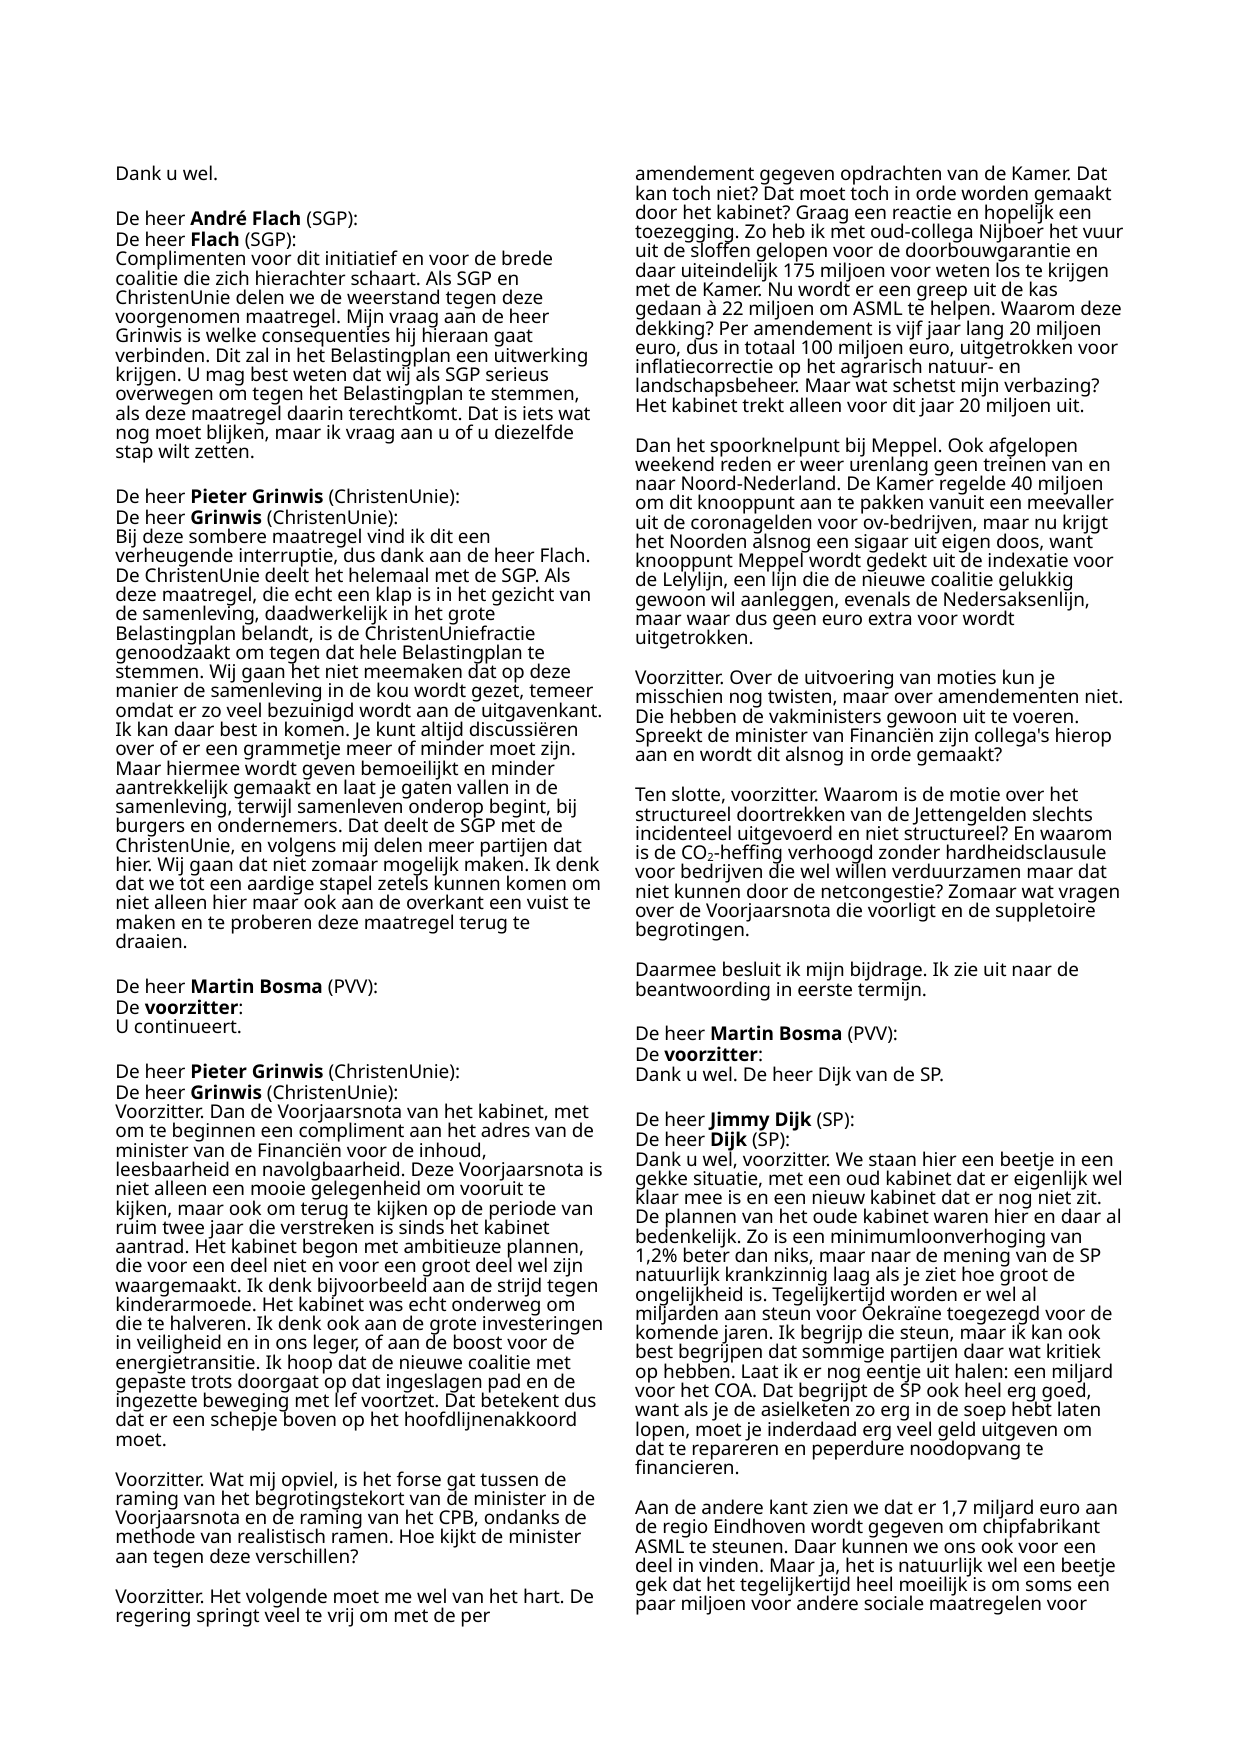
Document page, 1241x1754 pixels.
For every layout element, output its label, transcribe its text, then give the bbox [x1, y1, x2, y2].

text De heer Jimmy Dijk (SP): [635, 1106, 1125, 1131]
text Aan de andere kant zien we dat er 1,7 miljard euro aan de regio Eindhoven wordt gegeven om chipfabrikant ASML te steunen. Daar kunnen we ons ook voor een deel in vinden. Maar ja, het is natuurlijk wel een beetje gek dat het tegelijkertijd heel moeilijk is om soms een paar miljoen voor andere sociale maatregelen voor [635, 1499, 1125, 1615]
text Voorzitter. Wat mij opviel, is het forse gat tussen de raming van het begrotingstekort van de minister in de Voorjaarsnota en de raming van het CPB, ondanks de methode van realistisch ramen. Hoe kijkt de minister aan tegen deze verschillen? [115, 1471, 605, 1567]
text De heer Martin Bosma (PVV): [115, 973, 605, 999]
text De heer Pieter Grinwis (ChristenUnie): [115, 1058, 605, 1084]
text De heer Dijk (SP): [635, 1131, 1125, 1151]
text Dank u wel, voorzitter. We staan hier een beetje in een gekke situatie, met een oud kabinet dat er eigenlijk wel klaar mee is en een nieuw kabinet dat er nog niet zit. De plannen van het oude kabinet waren hier en daar al bedenkelijk. Zo is een minimumloonverhoging van 1,2% beter dan niks, maar naar de mening van de SP natuurlijk krankzinnig laag als je ziet hoe groot de ongelijkheid is. Tegelijkertijd worden er wel al miljarden aan steun voor Oekraïne toegezegd voor de komende jaren. Ik begrijp die steun, maar ik kan ook best begrijpen dat sommige partijen daar wat kritiek op hebben. Laat ik er nog eentje uit halen: een miljard voor het COA. Dat begrijpt de SP ook heel erg goed, want als je de asielketen zo erg in de soep hebt laten lopen, moet je inderdaad erg veel geld uitgeven om dat te repareren en peperdure noodopvang te financieren. [635, 1151, 1125, 1478]
text De heer Martin Bosma (PVV): [635, 1021, 1125, 1046]
text amendement gegeven opdrachten van de Kamer. Dat kan toch niet? Dat moet toch in orde worden gemaakt door het kabinet? Graag een reactie en hopelijk een toezegging. Zo heb ik met oud-collega Nijboer het vuur uit de sloffen gelopen voor de doorbouwgarantie en daar uiteindelijk 175 miljoen voor weten los te krijgen met de Kamer. Nu wordt er een greep uit de kas gedaan à 22 miljoen om ASML te helpen. Waarom deze dekking? Per amendement is vijf jaar lang 20 miljoen euro, dus in totaal 100 miljoen euro, uitgetrokken voor inflatiecorrectie op het agrarisch natuur- en landschapsbeheer. Maar wat schetst mijn verbazing? Het kabinet trekt alleen voor dit jaar 20 miljoen uit. [635, 165, 1125, 416]
text U continueert. [115, 1018, 605, 1037]
text Complimenten voor dit initiatief en voor de brede coalitie die zich hierachter schaart. Als SGP en ChristenUnie delen we de weerstand tegen deze voorgenomen maatregel. Mijn vraag aan de heer Grinwis is welke consequenties hij hieraan gaat verbinden. Dit zal in het Belastingplan een uitwerking krijgen. U mag best weten dat wij als SGP serieus overwegen om tegen het Belastingplan te stemmen, als deze maatregel daarin terechtkomt. Dat is iets wat nog moet blijken, maar ik vraag aan u of u diezelfde stap wilt zetten. [115, 250, 605, 462]
text Dan het spoorknelpunt bij Meppel. Ook afgelopen weekend reden er weer urenlang geen treinen van en naar Noord-Nederland. De Kamer regelde 40 miljoen om dit knooppunt aan te pakken vanuit een meevaller uit de coronagelden voor ov-bedrijven, maar nu krijgt het Noorden alsnog een sigaar uit eigen doos, want knooppunt Meppel wordt gedekt uit de indexatie voor de Lelylijn, een lijn die de nieuwe coalitie gelukkig gewoon wil aanleggen, evenals de Nedersaksenlijn, maar waar dus geen euro extra voor wordt uitgetrokken. [635, 437, 1125, 648]
text Ten slotte, voorzitter. Waarom is de motie over het structureel doortrekken van de Jettengelden slechts incidenteel uitgevoerd en niet structureel? En waarom is de CO2-heffing verhoogd zonder hardheidsclausule voor bedrijven die wel willen verduurzamen maar dat niet kunnen door de netcongestie? Zomaar wat vragen over de Voorjaarsnota die voorligt en de suppletoire begrotingen. [635, 786, 1125, 941]
text Dank u wel. De heer Dijk van de SP. [635, 1066, 1125, 1085]
text De voorzitter: [635, 1046, 1125, 1066]
text De voorzitter: [115, 999, 605, 1018]
text De heer Pieter Grinwis (ChristenUnie): [115, 483, 605, 509]
text Dank u wel. [115, 165, 605, 184]
text De heer Grinwis (ChristenUnie): [115, 1084, 605, 1103]
text De heer Flach (SGP): [115, 231, 605, 250]
text Bij deze sombere maatregel vind ik dit een verheugende interruptie, dus dank aan de heer Flach. De ChristenUnie deelt het helemaal met de SGP. Als deze maatregel, die echt een klap is in het gezicht van de samenleving, daadwerkelijk in het grote Belastingplan belandt, is de ChristenUniefractie genoodzaakt om tegen dat hele Belastingplan te stemmen. Wij gaan het niet meemaken dat op deze manier de samenleving in de kou wordt gezet, temeer omdat er zo veel bezuinigd wordt aan de uitgavenkant. Ik kan daar best in komen. Je kunt altijd discussiëren over of er een grammetje meer of minder moet zijn. Maar hiermee wordt geven bemoeilijkt en minder aantrekkelijk gemaakt en laat je gaten vallen in de samenleving, terwijl samenleven onderop begint, bij burgers en ondernemers. Dat deelt de SGP met de ChristenUnie, en volgens mij delen meer partijen dat hier. Wij gaan dat niet zomaar mogelijk maken. Ik denk dat we tot een aardige stapel zetels kunnen komen om niet alleen hier maar ook aan de overkant een vuist te maken en te proberen deze maatregel terug te draaien. [115, 528, 605, 952]
text De heer Grinwis (ChristenUnie): [115, 509, 605, 528]
text Voorzitter. Over de uitvoering van moties kun je misschien nog twisten, maar over amendementen niet. Die hebben de vakministers gewoon uit te voeren. Spreekt de minister van Financiën zijn collega's hierop aan en wordt dit alsnog in orde gemaakt? [635, 669, 1125, 766]
text De heer André Flach (SGP): [115, 205, 605, 231]
text Voorzitter. Het volgende moet me wel van het hart. De regering springt veel te vrij om met de per [115, 1588, 605, 1626]
text Voorzitter. Dan de Voorjaarsnota van het kabinet, met om te beginnen een compliment aan het adres van de minister van de Financiën voor de inhoud, leesbaarheid en navolgbaarheid. Deze Voorjaarsnota is niet alleen een mooie gelegenheid om vooruit te kijken, maar ook om terug te kijken op de periode van ruim twee jaar die verstreken is sinds het kabinet aantrad. Het kabinet begon met ambitieuze plannen, die voor een deel niet en voor een groot deel wel zijn waargemaakt. Ik denk bijvoorbeeld aan de strijd tegen kinderarmoede. Het kabinet was echt onderweg om die te halveren. Ik denk ook aan de grote investeringen in veiligheid en in ons leger, of aan de boost voor de energietransitie. Ik hoop dat de nieuwe coalitie met gepaste trots doorgaat op dat ingeslagen pad en de ingezette beweging met lef voortzet. Dat betekent dus dat er een schepje boven op het hoofdlijnenakkoord moet. [115, 1103, 605, 1450]
text Daarmee besluit ik mijn bijdrage. Ik zie uit naar de beantwoording in eerste termijn. [635, 961, 1125, 1000]
